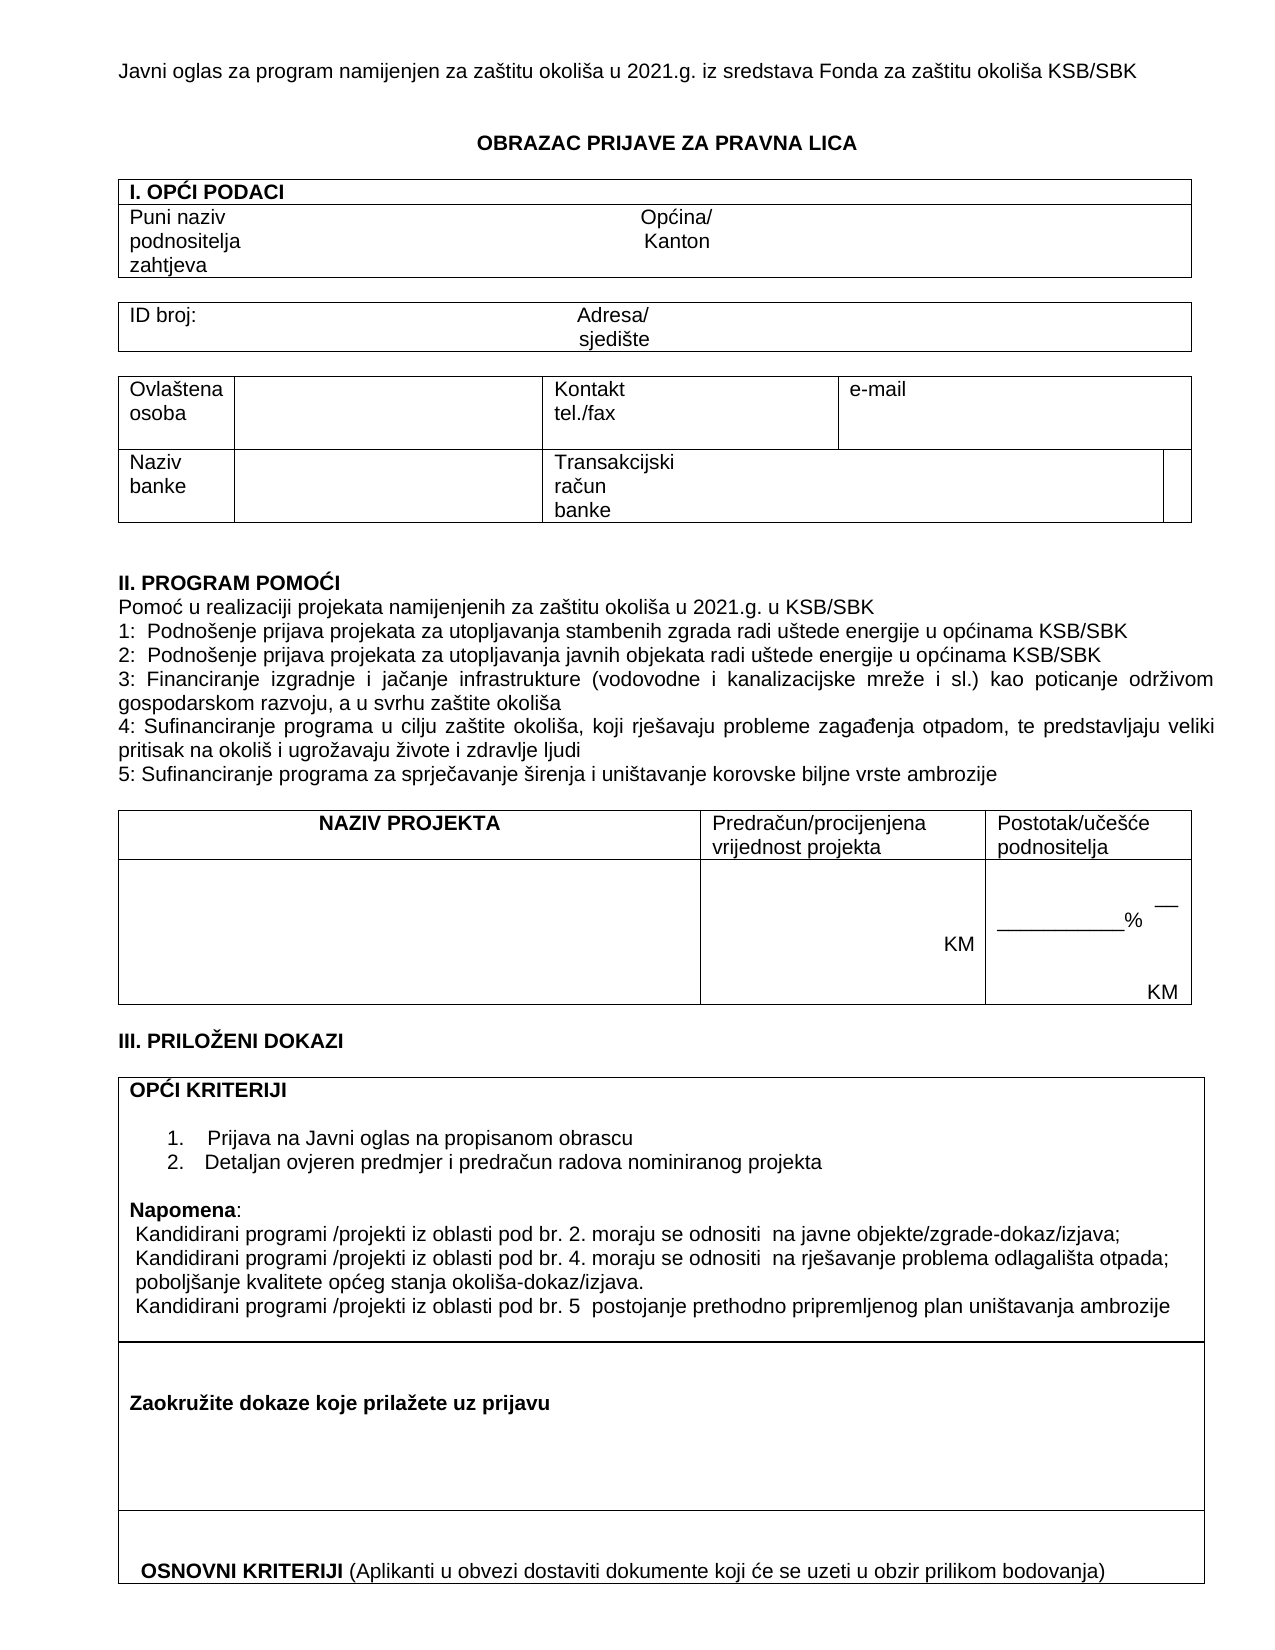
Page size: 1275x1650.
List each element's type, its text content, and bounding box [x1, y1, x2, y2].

text III. PRILOŽENI DOKAZI [118, 1029, 1216, 1053]
table_header ID broj: Adresa/ sjedište [119, 303, 1191, 351]
text 5: Sufinanciranje programa za sprječavanje širenja i uništavanje korovske biljne vrste ambrozije [118, 762, 1216, 786]
table_header e-mail [839, 377, 1191, 449]
table_cell KM [701, 860, 985, 1004]
text 4: Sufinanciranje programa u cilju zaštite okoliša, koji rješavaju probleme zagađenja otpadom, te predstavljaju veliki pritisak na okoliš i ugrožavaju živote i zdravlje ljudi [118, 714, 1216, 762]
table_header I. OPĆI PODACI [119, 180, 1191, 204]
table_cell [235, 450, 542, 522]
table_header Ovlaštena osoba [119, 377, 234, 449]
text OBRAZAC PRIJAVE ZA PRAVNA LICA [118, 131, 1216, 155]
table_header OPĆI KRITERIJI 1. Prijava na Javni oglas na propisanom obrascu Detaljan ovjeren predmjer i predračun radova nominiranog projekta Napomena: Kandidirani programi /projekti iz oblasti pod br. 2. moraju se odnositi na javne objekte/zgrade-dokaz/izjava; Kandidirani programi /projekti iz oblasti pod br. 4. moraju se odnositi na rješavanje problema odlagališta otpada; poboljšanje kvalitete općeg stanja okoliša-dokaz/izjava. Kandidirani programi /projekti iz oblasti pod br. 5 postojanje prethodno pripremljenog plan uništavanja ambrozije [119, 1078, 1204, 1341]
table_cell [119, 1511, 1204, 1583]
table_header Predračun/procijenjena vrijednost projekta [701, 811, 985, 859]
text Pomoć u realizaciji projekata namijenjenih za zaštitu okoliša u 2021.g. u KSB/SBK [118, 594, 1216, 618]
text Javni oglas za program namijenjen za zaštitu okoliša u 2021.g. iz sredstava Fonda za zaštitu okoliša KSB/SBK [118, 59, 1216, 83]
table_header Kontakt tel./fax [543, 377, 838, 449]
table_header NAZIV PROJEKTA [119, 811, 700, 859]
text 3: Financiranje izgradnje i jačanje infrastrukture (vodovodne i kanalizacijske mreže i sl.) kao poticanje održivom gospodarskom razvoju, a u svrhu zaštite okoliša [118, 666, 1216, 714]
text 2: Podnošenje prijava projekata za utopljavanja javnih objekata radi uštede energije u općinama KSB/SBK [118, 642, 1216, 666]
table_header [235, 377, 542, 449]
table_cell Zaokružite dokaze koje prilažete uz prijavu [119, 1343, 1204, 1510]
text 1: Podnošenje prijava projekata za utopljavanja stambenih zgrada radi uštede energije u općinama KSB/SBK [118, 618, 1216, 642]
table_header Postotak/učešće podnositelja [986, 811, 1191, 859]
table_cell Puni naziv Općina/ podnositelja Kanton zahtjeva [119, 205, 1191, 277]
table_cell [119, 860, 700, 1004]
table_cell [1164, 450, 1191, 522]
table_cell Naziv banke [119, 450, 234, 522]
table_cell Transakcijski račun banke [543, 450, 1163, 522]
table_cell _____________% KM [986, 860, 1191, 1004]
text II. PROGRAM POMOĆI [118, 571, 1216, 594]
table_header OSNOVNI KRITERIJI (Aplikanti u obvezi dostaviti dokumente koji će se uzeti u obzir prilikom bodovanja) [129, 1535, 1178, 1583]
